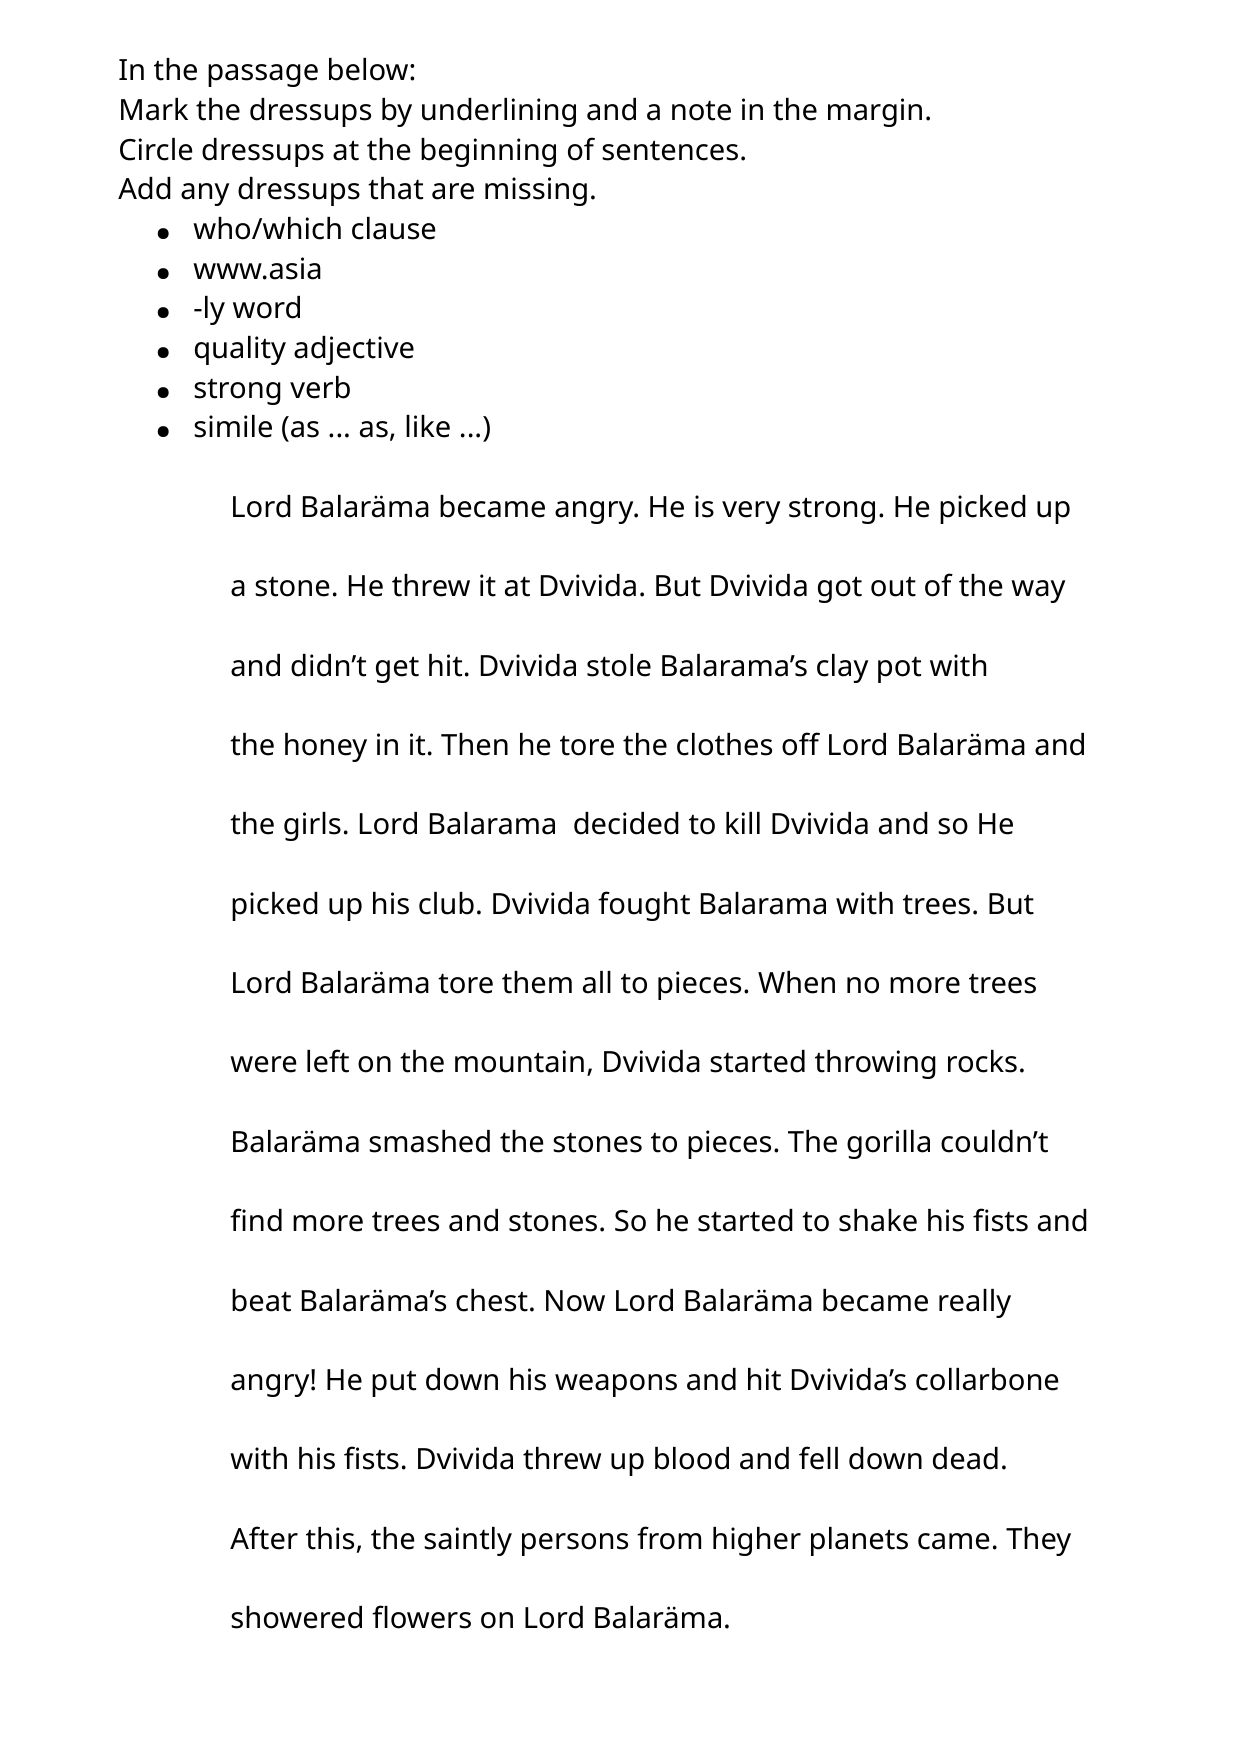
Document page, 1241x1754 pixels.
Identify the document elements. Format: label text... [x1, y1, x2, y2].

list -ly word [156, 288, 1089, 327]
text Add any dressups that are missing. [118, 168, 1089, 208]
text After this, the saintly persons from higher planets came. They showered flowers on Lord Balaräma. [230, 1518, 1089, 1637]
text the honey in it. Then he tore the clothes off Lord Balaräma and the girls. Lord Balarama decided to kill Dvivida and so He picked up his club. Dvivida fought Balarama with trees. But Lord Balaräma tore them all to pieces. When no more trees were left on the mountain, Dvivida started throwing rocks. Balaräma smashed the stones to pieces. The gorilla couldn’t find more trees and stones. So he started to shake his fists and beat Balaräma’s chest. Now Lord Balaräma became really angry! He put down his weapons and hit Dvivida’s collarbone with his fists. Dvivida threw up blood and fell down dead. [230, 724, 1089, 1478]
list who/which clause [156, 208, 1089, 248]
text Lord Balaräma became angry. He is very strong. He picked up a stone. He threw it at Dvivida. But Dvivida got out of the way and didn’t get hit. Dvivida stole Balarama’s clay pot with [230, 486, 1089, 684]
text Mark the dressups by underlining and a note in the margin. [118, 89, 1089, 129]
list simile (as ... as, like ...) [156, 407, 1089, 446]
list quality adjective [156, 327, 1089, 367]
list www.asia [156, 248, 1089, 288]
list strong verb [156, 367, 1089, 407]
text Circle dressups at the beginning of sentences. [118, 129, 1089, 168]
text In the passage below: [118, 49, 1089, 89]
